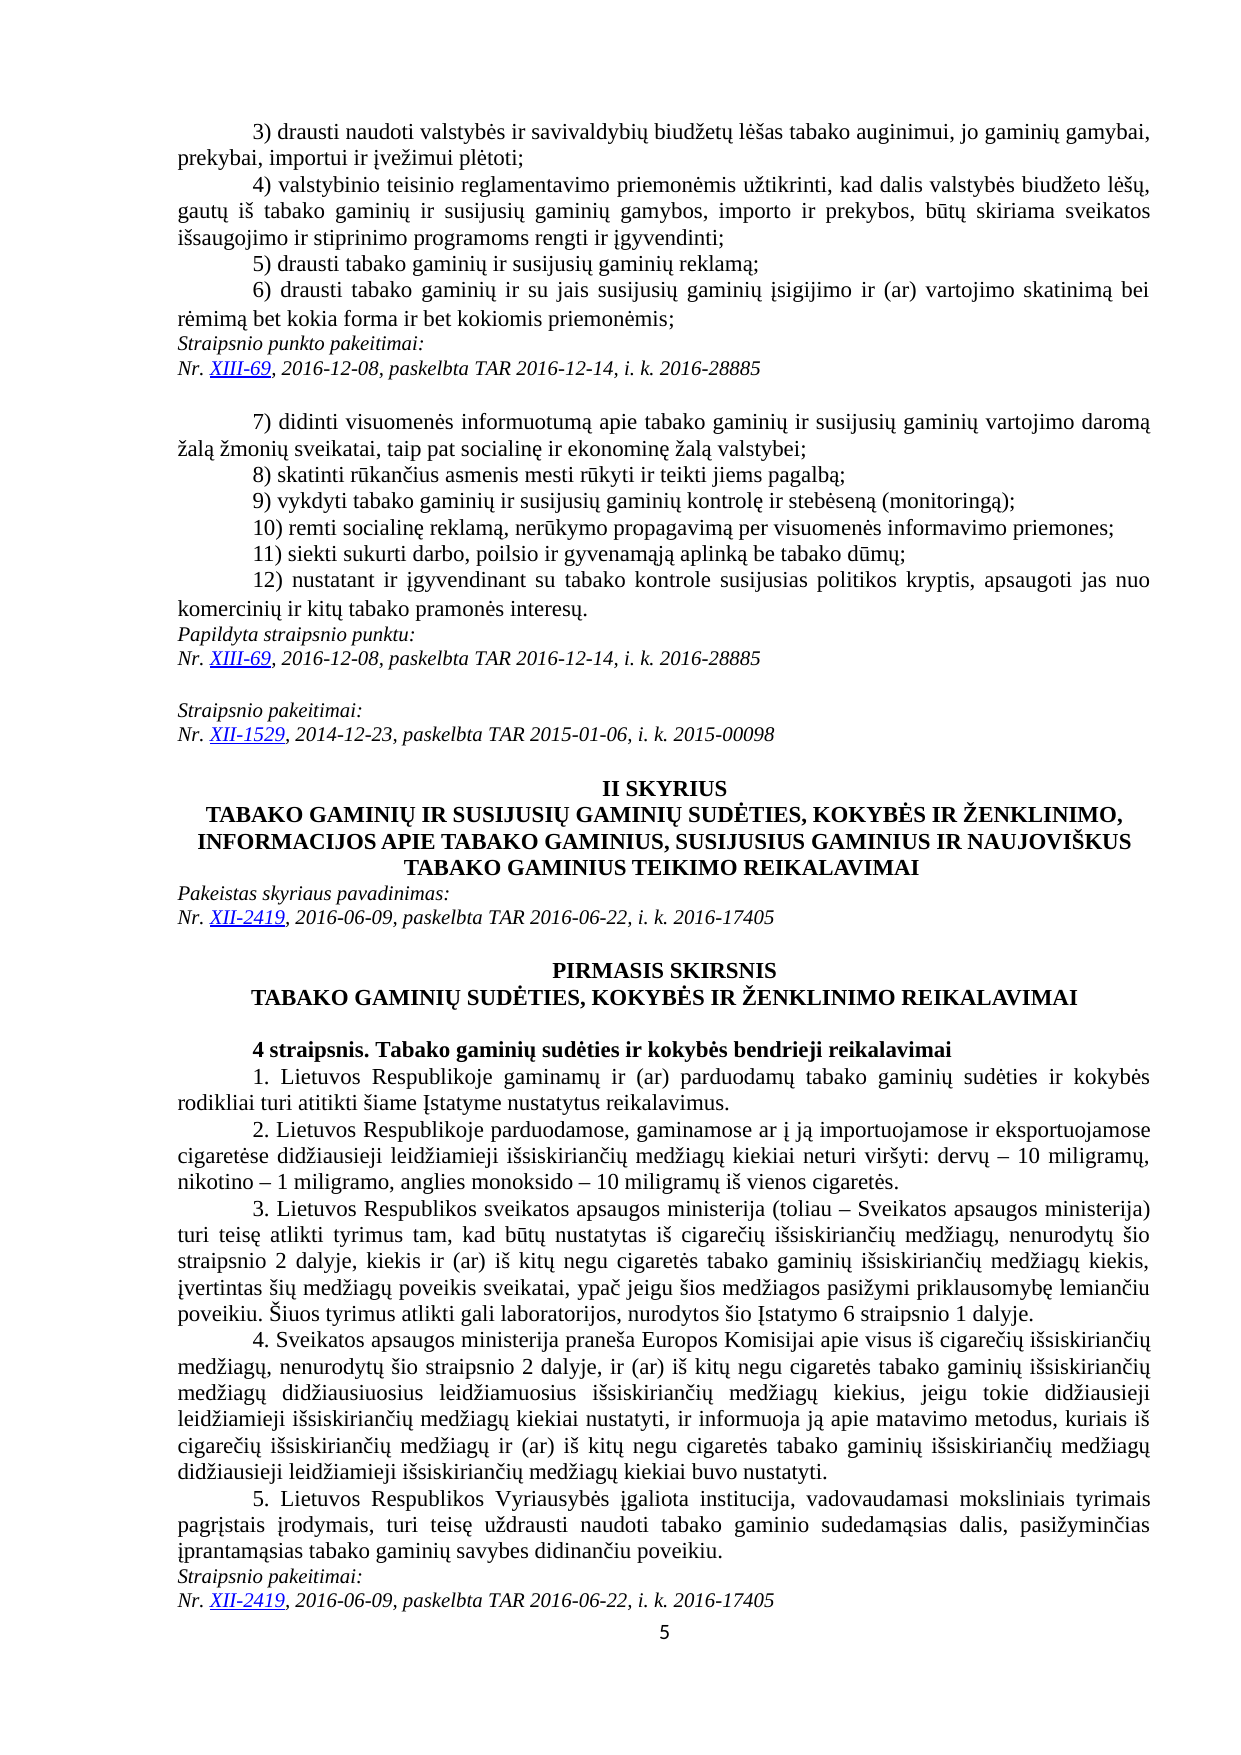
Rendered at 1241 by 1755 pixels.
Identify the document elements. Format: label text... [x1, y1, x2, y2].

text Nr. XII-1529, 2014-12-23, paskelbta TAR 2015-01-06, i. k. 2015-00098 [177, 722, 1152, 746]
text 6) drausti tabako gaminių ir su jais susijusių gaminių įsigijimo ir (ar) vartojimo skatinimą bei rėmimą bet kokia forma ir bet kokiomis priemonėmis; [177, 276, 1152, 331]
text TABAKO GAMINIŲ SUDĖTIES, KOKYBĖS IR ŽENKLINIMO REIKALAVIMAI [177, 984, 1152, 1010]
text 3) drausti naudoti valstybės ir savivaldybių biudžetų lėšas tabako auginimui, jo gaminių gamybai, prekybai, importui ir įvežimui plėtoti; [177, 118, 1152, 171]
text 8) skatinti rūkančius asmenis mesti rūkyti ir teikti jiems pagalbą; [177, 461, 1152, 487]
text Nr. XIII-69, 2016-12-08, paskelbta TAR 2016-12-14, i. k. 2016-28885 [177, 355, 1152, 379]
text 2. Lietuvos Respublikoje parduodamose, gaminamose ar į ją importuojamose ir eksportuojamose cigaretėse didžiausieji leidžiamieji išsiskiriančių medžiagų kiekiai neturi viršyti: dervų – 10 miligramų, nikotino – 1 miligramo, anglies monoksido – 10 miligramų iš vienos cigaretės. [177, 1116, 1152, 1195]
text Nr. XIII-69, 2016-12-08, paskelbta TAR 2016-12-14, i. k. 2016-28885 [177, 646, 1152, 669]
text Straipsnio punkto pakeitimai: [177, 331, 1152, 355]
text TABAKO GAMINIŲ IR SUSIJUSIŲ GAMINIŲ SUDĖTIES, KOKYBĖS IR ŽENKLINIMO, INFORMACIJOS APIE TABAKO GAMINIUS, SUSIJUSIUS GAMINIUS IR NAUJOVIŠKUS TABAKO GAMINIUS TEIKIMO REIKALAVIMAI [177, 802, 1152, 881]
text 12) nustatant ir įgyvendinant su tabako kontrole susijusias politikos kryptis, apsaugoti jas nuo komercinių ir kitų tabako pramonės interesų. [177, 566, 1152, 621]
text 10) remti socialinę reklamą, nerūkymo propagavimą per visuomenės informavimo priemones; [177, 514, 1152, 540]
text 1. Lietuvos Respublikoje gaminamų ir (ar) parduodamų tabako gaminių sudėties ir kokybės rodikliai turi atitikti šiame Įstatyme nustatytus reikalavimus. [177, 1063, 1152, 1116]
text Pakeistas skyriaus pavadinimas: [177, 881, 1152, 905]
text 7) didinti visuomenės informuotumą apie tabako gaminių ir susijusių gaminių vartojimo daromą žalą žmonių sveikatai, taip pat socialinę ir ekonominę žalą valstybei; [177, 408, 1152, 461]
text 5. Lietuvos Respublikos Vyriausybės įgaliota institucija, vadovaudamasi moksliniais tyrimais pagrįstais įrodymais, turi teisę uždrausti naudoti tabako gaminio sudedamąsias dalis, pasižyminčias įprantamąsias tabako gaminių savybes didinančiu poveikiu. [177, 1484, 1152, 1564]
text Nr. XII-2419, 2016-06-09, paskelbta TAR 2016-06-22, i. k. 2016-17405 [177, 905, 1152, 929]
text 3. Lietuvos Respublikos sveikatos apsaugos ministerija (toliau – Sveikatos apsaugos ministerija) turi teisę atlikti tyrimus tam, kad būtų nustatytas iš cigarečių išsiskiriančių medžiagų, nenurodytų šio straipsnio 2 dalyje, kiekis ir (ar) iš kitų negu cigaretės tabako gaminių išsiskiriančių medžiagų kiekis, įvertintas šių medžiagų poveikis sveikatai, ypač jeigu šios medžiagos pasižymi priklausomybę lemiančiu poveikiu. Šiuos tyrimus atlikti gali laboratorijos, nurodytos šio Įstatymo 6 straipsnio 1 dalyje. [177, 1195, 1152, 1326]
text 4 straipsnis. Tabako gaminių sudėties ir kokybės bendrieji reikalavimai [177, 1037, 1152, 1063]
text 4) valstybinio teisinio reglamentavimo priemonėmis užtikrinti, kad dalis valstybės biudžeto lėšų, gautų iš tabako gaminių ir susijusių gaminių gamybos, importo ir prekybos, būtų skiriama sveikatos išsaugojimo ir stiprinimo programoms rengti ir įgyvendinti; [177, 171, 1152, 250]
text 5) drausti tabako gaminių ir susijusių gaminių reklamą; [177, 250, 1152, 276]
text 11) siekti sukurti darbo, poilsio ir gyvenamąją aplinką be tabako dūmų; [177, 540, 1152, 566]
text 4. Sveikatos apsaugos ministerija praneša Europos Komisijai apie visus iš cigarečių išsiskiriančių medžiagų, nenurodytų šio straipsnio 2 dalyje, ir (ar) iš kitų negu cigaretės tabako gaminių išsiskiriančių medžiagų didžiausiuosius leidžiamuosius išsiskiriančių medžiagų kiekius, jeigu tokie didžiausieji leidžiamieji išsiskiriančių medžiagų kiekiai nustatyti, ir informuoja ją apie matavimo metodus, kuriais iš cigarečių išsiskiriančių medžiagų ir (ar) iš kitų negu cigaretės tabako gaminių išsiskiriančių medžiagų didžiausieji leidžiamieji išsiskiriančių medžiagų kiekiai buvo nustatyti. [177, 1326, 1152, 1484]
text Straipsnio pakeitimai: [177, 698, 1152, 722]
text Straipsnio pakeitimai: [177, 1564, 1152, 1588]
text Papildyta straipsnio punktu: [177, 621, 1152, 646]
text 9) vykdyti tabako gaminių ir susijusių gaminių kontrolę ir stebėseną (monitoringą); [177, 487, 1152, 514]
text II SKYRIUS [177, 775, 1152, 802]
text Nr. XII-2419, 2016-06-09, paskelbta TAR 2016-06-22, i. k. 2016-17405 [177, 1588, 1152, 1612]
text PIRMASIS SKIRSNIS [177, 957, 1152, 984]
